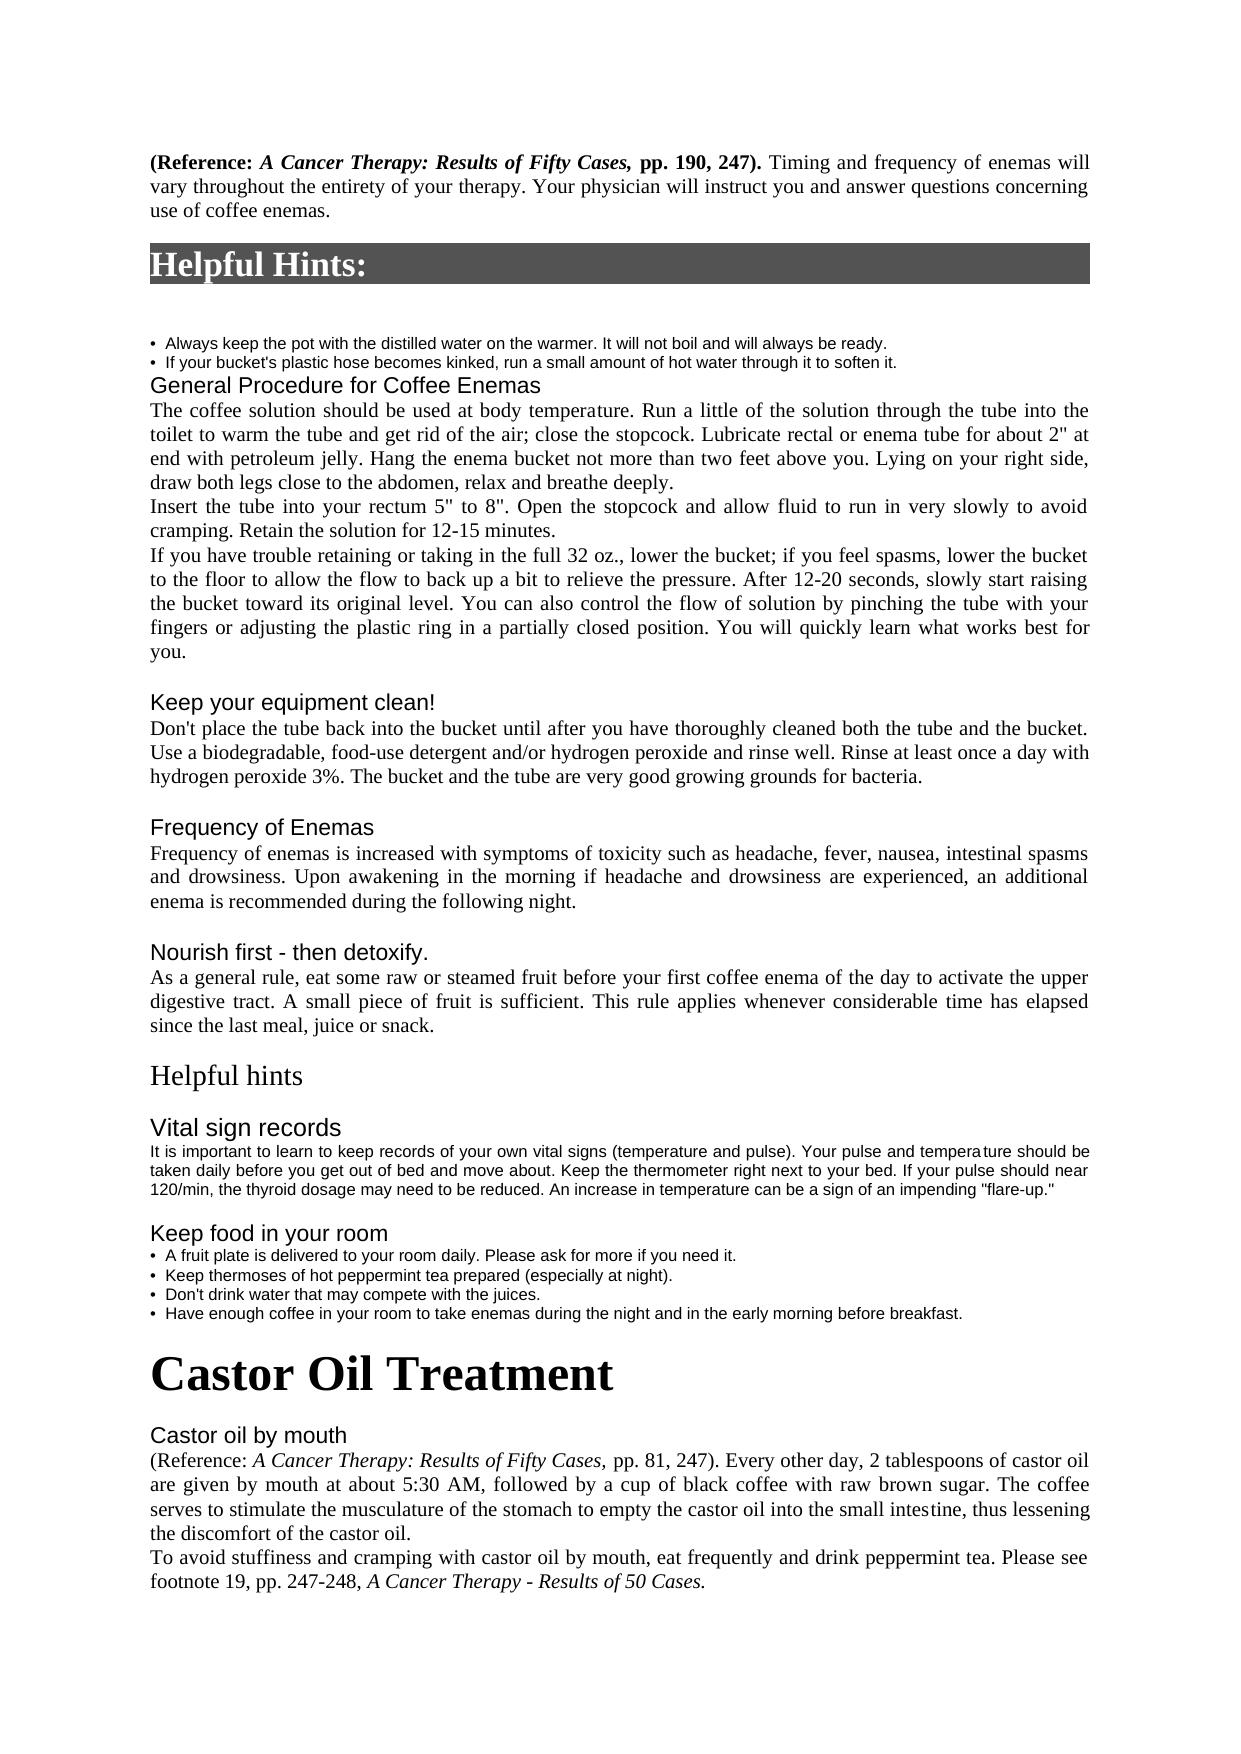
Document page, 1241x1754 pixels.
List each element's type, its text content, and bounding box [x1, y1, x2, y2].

text (Reference: A Cancer Therapy: Results of Fifty Cases, pp. 81, 247). Every other day, 2 tablespoons of castor oil are given by mouth at about 5:30 AM, fol­lowed by a cup of black coffee with raw brown sugar. The coffee serves to stimulate the musculature of the stomach to empty the castor oil into the small intes­tine, thus lessening the discomfort of the castor oil. [150, 1448, 1090, 1544]
text • A fruit plate is delivered to your room daily. Please ask for more if you need it. [150, 1246, 1090, 1265]
text Keep your equipment clean! [150, 689, 1090, 716]
text To avoid stuffiness and cramping with castor oil by mouth, eat frequently and drink peppermint tea. Please see footnote 19, pp. 247-248, A Cancer Therapy - Results of 50 Cases. [150, 1544, 1090, 1593]
text Frequency of Enemas [150, 814, 1090, 840]
text Nourish first - then detoxify. [150, 939, 1090, 965]
text Castor Oil Treatment [150, 1344, 1090, 1401]
text Insert the tube into your rectum 5" to 8". Open the stopcock and allow fluid to run in very slowly to avoid cramping. Retain the solution for 12-15 minutes. [150, 494, 1090, 542]
text Keep food in your room [150, 1220, 1090, 1246]
text Frequency of enemas is increased with symptoms of toxicity such as headache, fever, nausea, intestinal spasms and drowsiness. Upon awakening in the morning if headache and drowsiness are experienced, an additional enema is recommended during the fol­lowing night. [150, 840, 1090, 913]
text Helpful hints [150, 1058, 1090, 1092]
text Helpful Hints: [150, 243, 1090, 284]
text As a general rule, eat some raw or steamed fruit before your first coffee enema of the day to activate the upper digestive tract. A small piece of fruit is sufficient. This rule applies whenever considerable time has elapsed since the last meal, juice or snack. [150, 965, 1090, 1037]
text Don't place the tube back into the bucket until after you have thoroughly cleaned both the tube and the bucket. Use a biodegradable, food-use detergent and/or hydrogen peroxide and rinse well. Rinse at least once a day with hydrogen peroxide 3%. The bucket and the tube are very good growing grounds for bacteria. [150, 716, 1090, 788]
text The coffee solution should be used at body tempera­ture. Run a little of the solution through the tube into the toilet to warm the tube and get rid of the air; close the stopcock. Lubricate rectal or enema tube for about 2" at end with petroleum jelly. Hang the enema bucket not more than two feet above you. Lying on your right side, draw both legs close to the abdomen, relax and breathe deeply. [150, 398, 1090, 494]
text • Don't drink water that may compete with the juices. [150, 1284, 1090, 1304]
text If you have trouble retaining or taking in the full 32 oz., lower the bucket; if you feel spasms, lower the bucket to the floor to allow the flow to back up a bit to relieve the pressure. After 12-20 seconds, slowly start raising the bucket toward its original level. You can also control the flow of solution by pinching the tube with your fingers or adjusting the plastic ring in a par­tially closed position. You will quickly learn what works best for you. [150, 542, 1090, 663]
text • Always keep the pot with the distilled water on the warmer. It will not boil and will always be ready. [150, 333, 1090, 353]
text • Have enough coffee in your room to take enemas dur­ing the night and in the early morning before breakfast. [150, 1304, 1090, 1323]
text • If your bucket's plastic hose becomes kinked, run a small amount of hot water through it to soften it. [150, 353, 1090, 372]
text It is important to learn to keep records of your own vital signs (temperature and pulse). Your pulse and tempera­ture should be taken daily before you get out of bed and move about. Keep the thermometer right next to your bed. If your pulse should near 120/min, the thyroid dosage may need to be reduced. An increase in tem­perature can be a sign of an impending "flare-up." [150, 1141, 1090, 1199]
text Castor oil by mouth [150, 1422, 1090, 1448]
text Vital sign records [150, 1113, 1090, 1141]
text • Keep thermoses of hot peppermint tea prepared (especially at night). [150, 1265, 1090, 1284]
text General Procedure for Coffee Enemas [150, 372, 1090, 398]
text (Reference: A Cancer Therapy: Results of Fifty Cases, pp. 190, 247). Timing and frequency of ene­mas will vary throughout the entirety of your therapy. Your physician will instruct you and answer questions concerning use of coffee enemas. [150, 150, 1090, 222]
